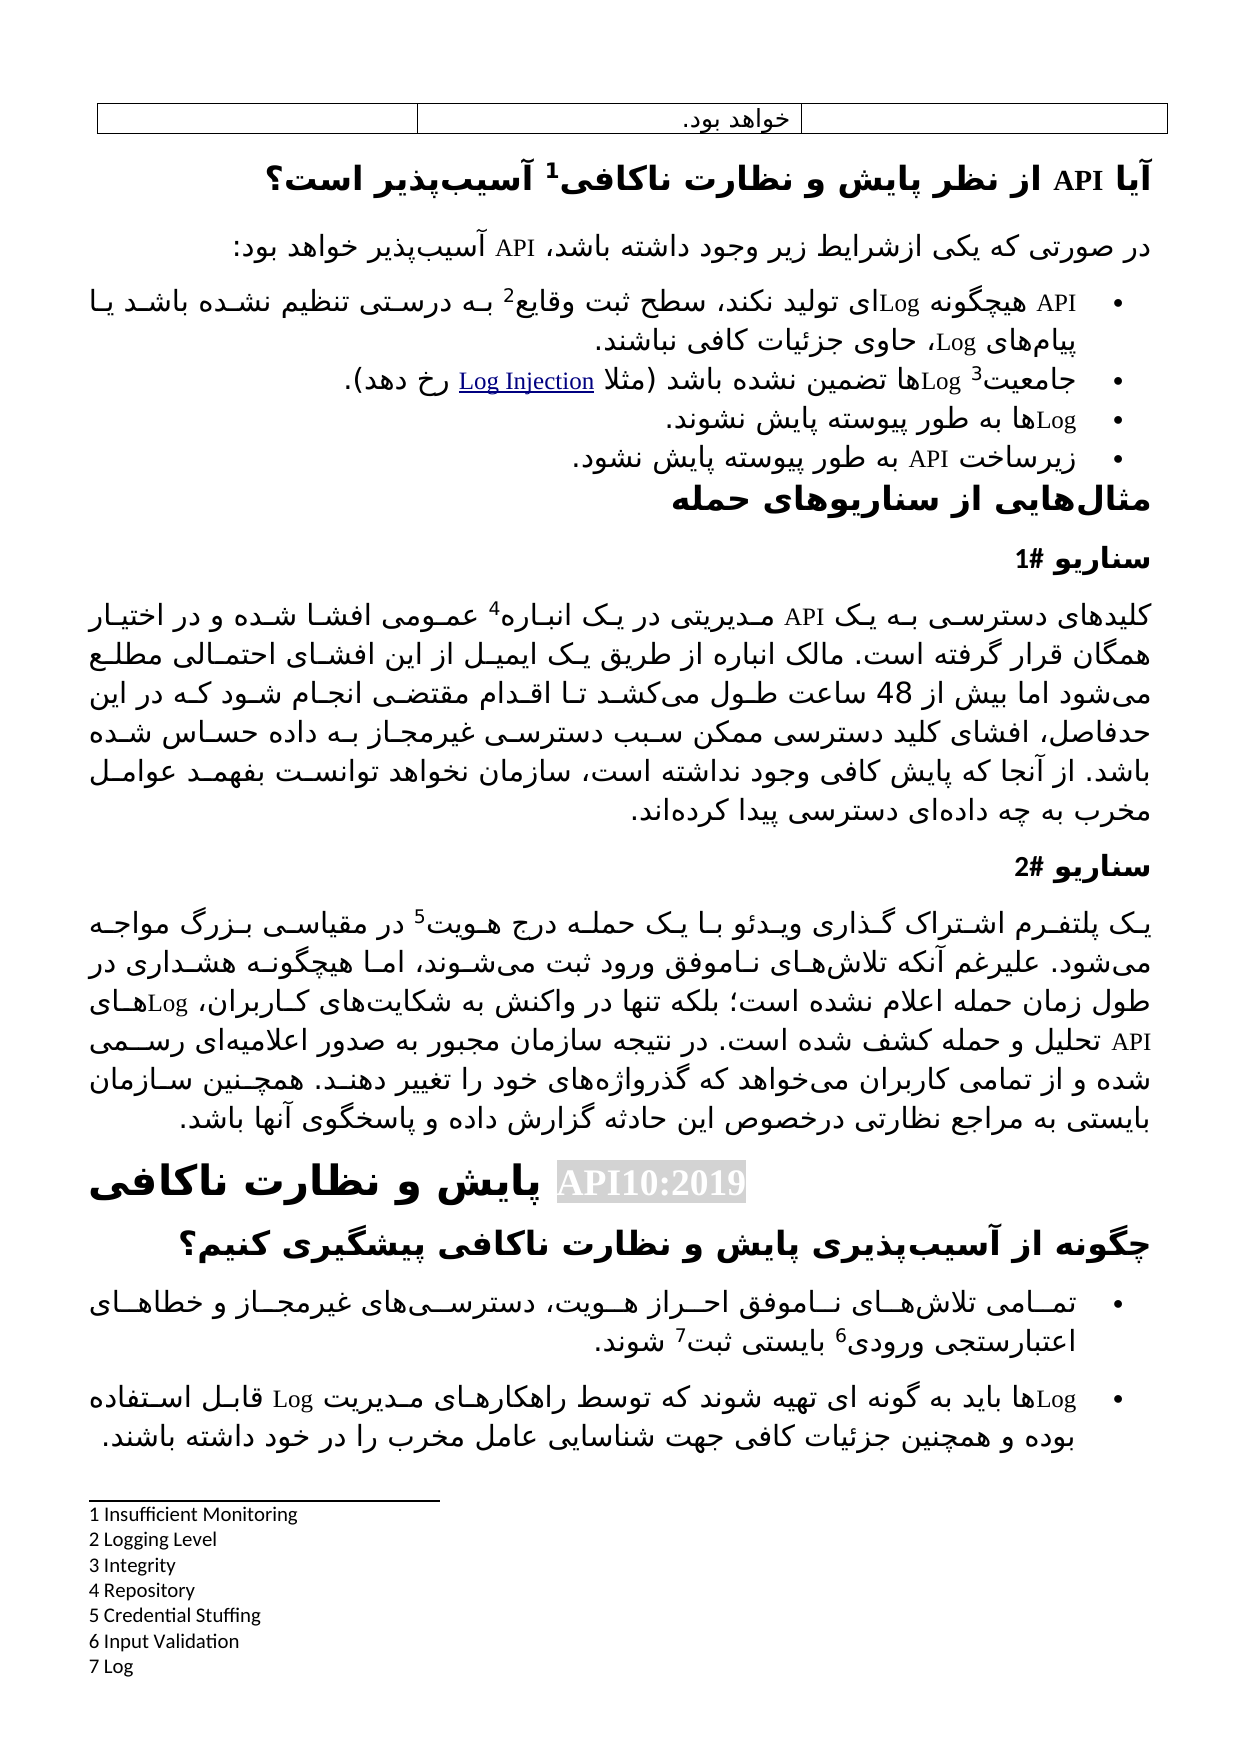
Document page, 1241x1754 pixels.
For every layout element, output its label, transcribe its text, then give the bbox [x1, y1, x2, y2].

table_cell [802, 104, 1167, 133]
text سناریو #1 [89, 541, 1152, 576]
text در صورتی که یکی ازشرایط زیر وجود داشته باشد، API ‌آسیب‌پذیر خواهد بود: [89, 229, 1152, 263]
table_cell بدون ثبت وقایع و پایش آنها یا با ثبت و پایش ناکافی، رهگیری فعالیت‌های مخرب و پاسخ آنها در زمان مناسب تقریبا غیرممکن خواهد بود. [418, 104, 801, 133]
list Log [89, 1653, 1152, 1679]
list Logها باید به گونه ای تهیه شوند که توسط راهکارهای مدیریت Log قابل استفاده بوده و همچنین جزئیات کافی جهت شناسایی عامل مخرب را در خود داشته باشند. [89, 1380, 1114, 1453]
text آیا API از نظر پایش و نظارت ناکافی ‌آسیب‌پذیر است؟ [89, 159, 1152, 198]
list جامعیت Logها تضمین نشده باشد (مثلا Log Injection رخ دهد). [89, 362, 1114, 396]
text سناریو #2 [89, 848, 1152, 884]
list تمامی تلاش‌‌های ناموفق احراز هویت، دسترسی‌‌های غیرمجاز و خطاهای اعتبارستجی ورودی بایستی ثبت شوند. [89, 1286, 1114, 1359]
text Repository [89, 1577, 1152, 1603]
list زیرساخت API به طور پیوسته پایش نشود. [89, 440, 1114, 474]
text API10:2019 پایش و نظارت ناکافی [89, 1157, 1152, 1205]
list Integrity [89, 1552, 1152, 1577]
text چگونه از ‌آسیب‌پذیری پایش و نظارت ناکافی پیشگیری کنیم؟ [89, 1224, 1152, 1263]
list Logها به طور پیوسته پایش نشوند. [89, 401, 1114, 435]
list Logging Level [89, 1526, 1152, 1552]
table_cell [98, 104, 417, 133]
text Credential Stuffing [89, 1603, 1152, 1628]
text یک پلتفرم اشتراک گذاری ویدئو با یک حمله درج هویت در مقیاسی بزرگ مواجه می‌شود. علیرغم آنکه تلاش‌‌های ناموفق ورود ثبت می‌شوند، اما هیچگونه هشداری در طول زمان حمله اعلام نشده است؛ بلکه تنها در واکنش به شکایت‌‌های کاربران، Logهای API تحلیل و حمله کشف شده است. در نتیجه سازمان مجبور به صدور اعلامیه‌ای رسمی شده و از تمامی کاربران می‌خواهد که گذرواژه‌‌های خود را تغییر دهند. همچنین سازمان بایستی به مراجع نظارتی درخصوص این حادثه گزارش داده و پاسخگوی آنها باشد. [89, 906, 1152, 1135]
text Insufficient Monitoring [89, 1501, 1152, 1526]
text مثال‌‌هایی از سناریوهای حمله [89, 479, 1152, 518]
list Input Validation [89, 1628, 1152, 1653]
text کلیدهای دسترسی به یک API مدیریتی در یک انباره عمومی افشا شده و در اختیار همگان قرار گرفته است. مالک انباره از طریق یک ایمیل از این افشای احتمالی مطلع می‌شود اما بیش از 48 ساعت طول می‌کشد تا اقدام مقتضی انجام شود که در این حدفاصل، افشای کلید دسترسی ممکن سبب دسترسی غیرمجاز به داده حساس شده باشد. از آنجا که پایش کافی وجود نداشته است، سازمان نخواهد توانست بفهمد عوامل مخرب به چه داده‌ای دسترسی پیدا کرده‌اند. [89, 598, 1152, 827]
list API هیچگونه Logای تولید نکند، سطح ثبت وقایع به درستی تنظیم نشده باشد یا پیام‌‌های Log، حاوی جزئیات کافی نباشند. [89, 284, 1114, 357]
